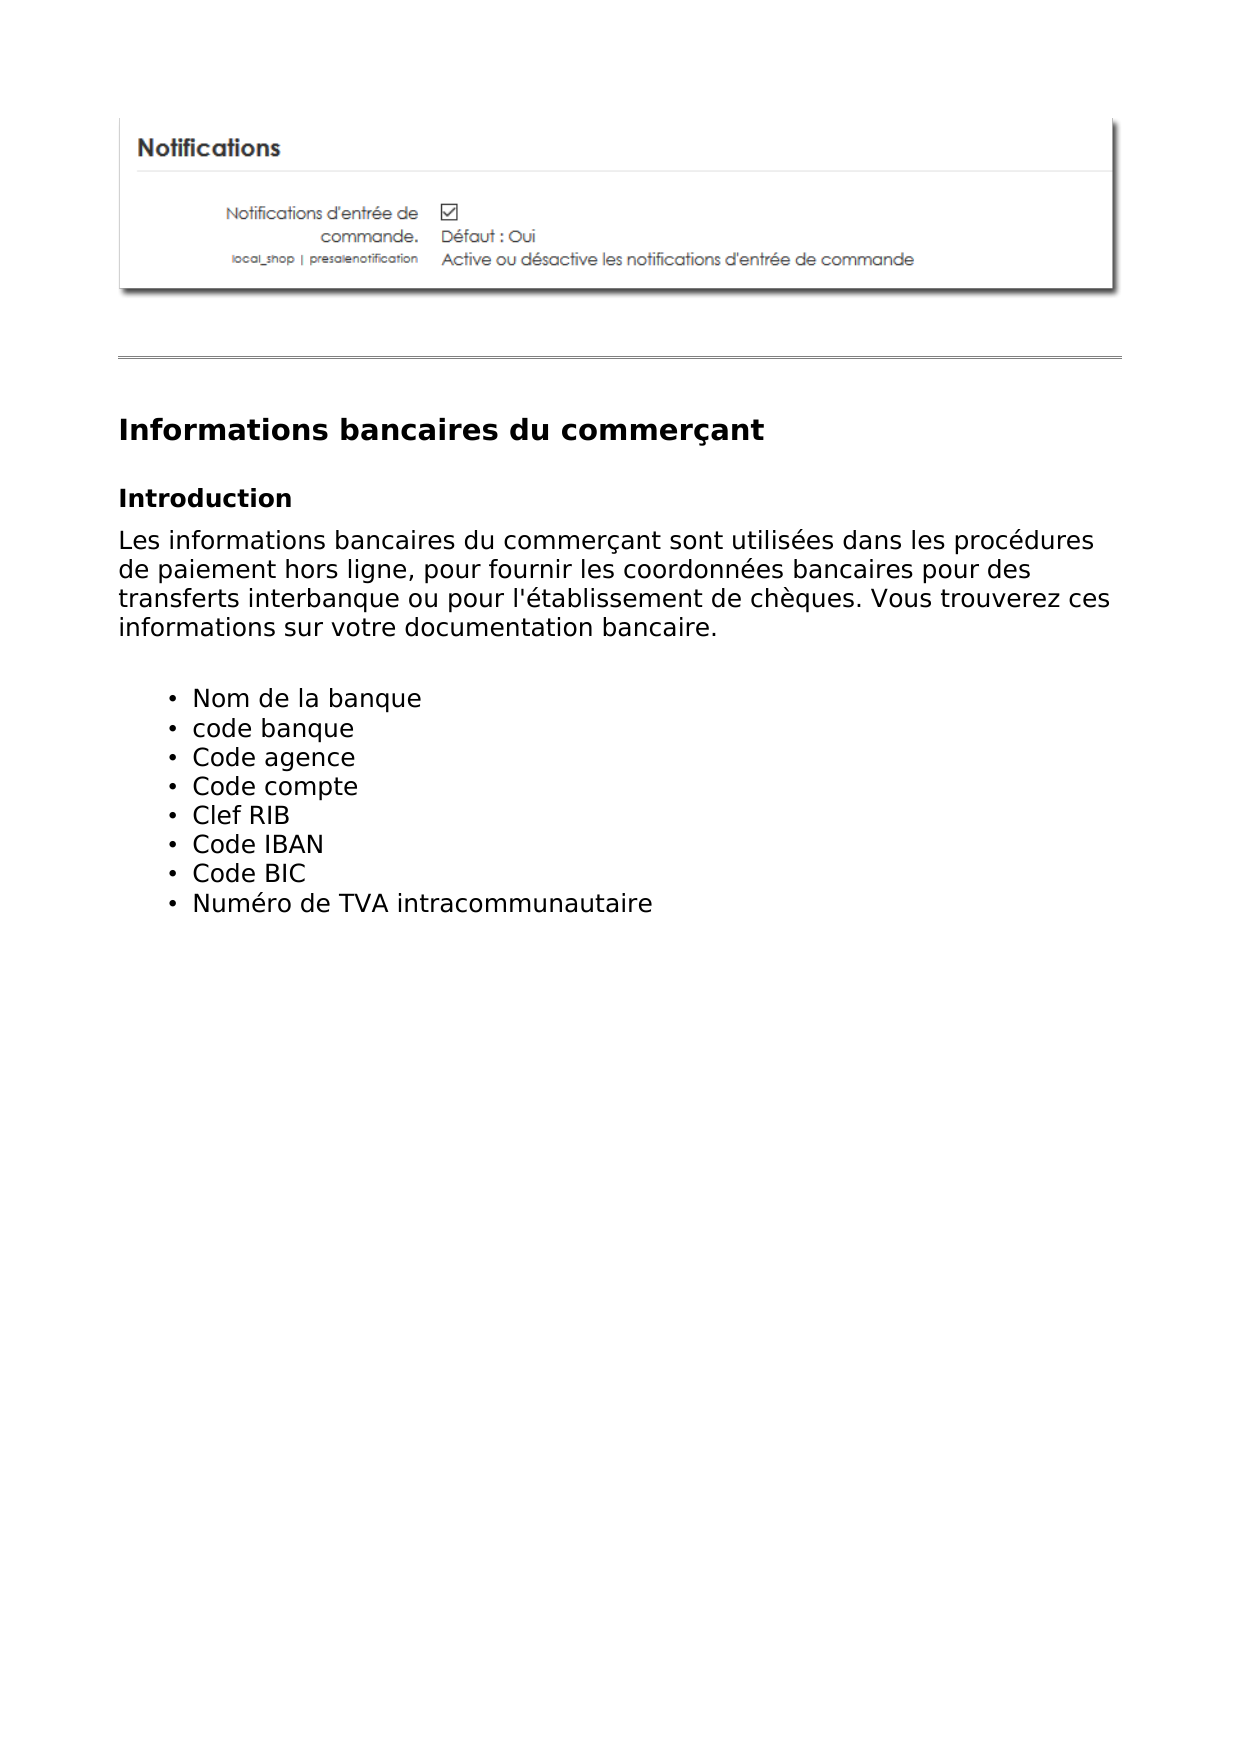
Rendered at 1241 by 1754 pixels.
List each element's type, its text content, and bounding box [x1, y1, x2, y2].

list Code agence [177, 743, 1122, 772]
list Clef RIB [177, 801, 1122, 831]
subtitle Introduction [118, 484, 1122, 513]
list code banque [177, 714, 1122, 743]
text Les informations bancaires du commerçant sont utilisées dans les procédures de paiement hors ligne, pour fournir les coordonnées bancaires pour des transferts interbanque ou pour l'établissement de chèques. Vous trouverez ces informations sur votre documentation bancaire. [118, 526, 1122, 643]
picture [118, 118, 1123, 300]
list Code BIC [177, 860, 1122, 889]
list Code compte [177, 772, 1122, 801]
list Numéro de TVA intracommunautaire [177, 889, 1122, 918]
subtitle Informations bancaires du commerçant [118, 413, 1122, 447]
list Nom de la banque [177, 685, 1122, 714]
list Code IBAN [177, 831, 1122, 860]
